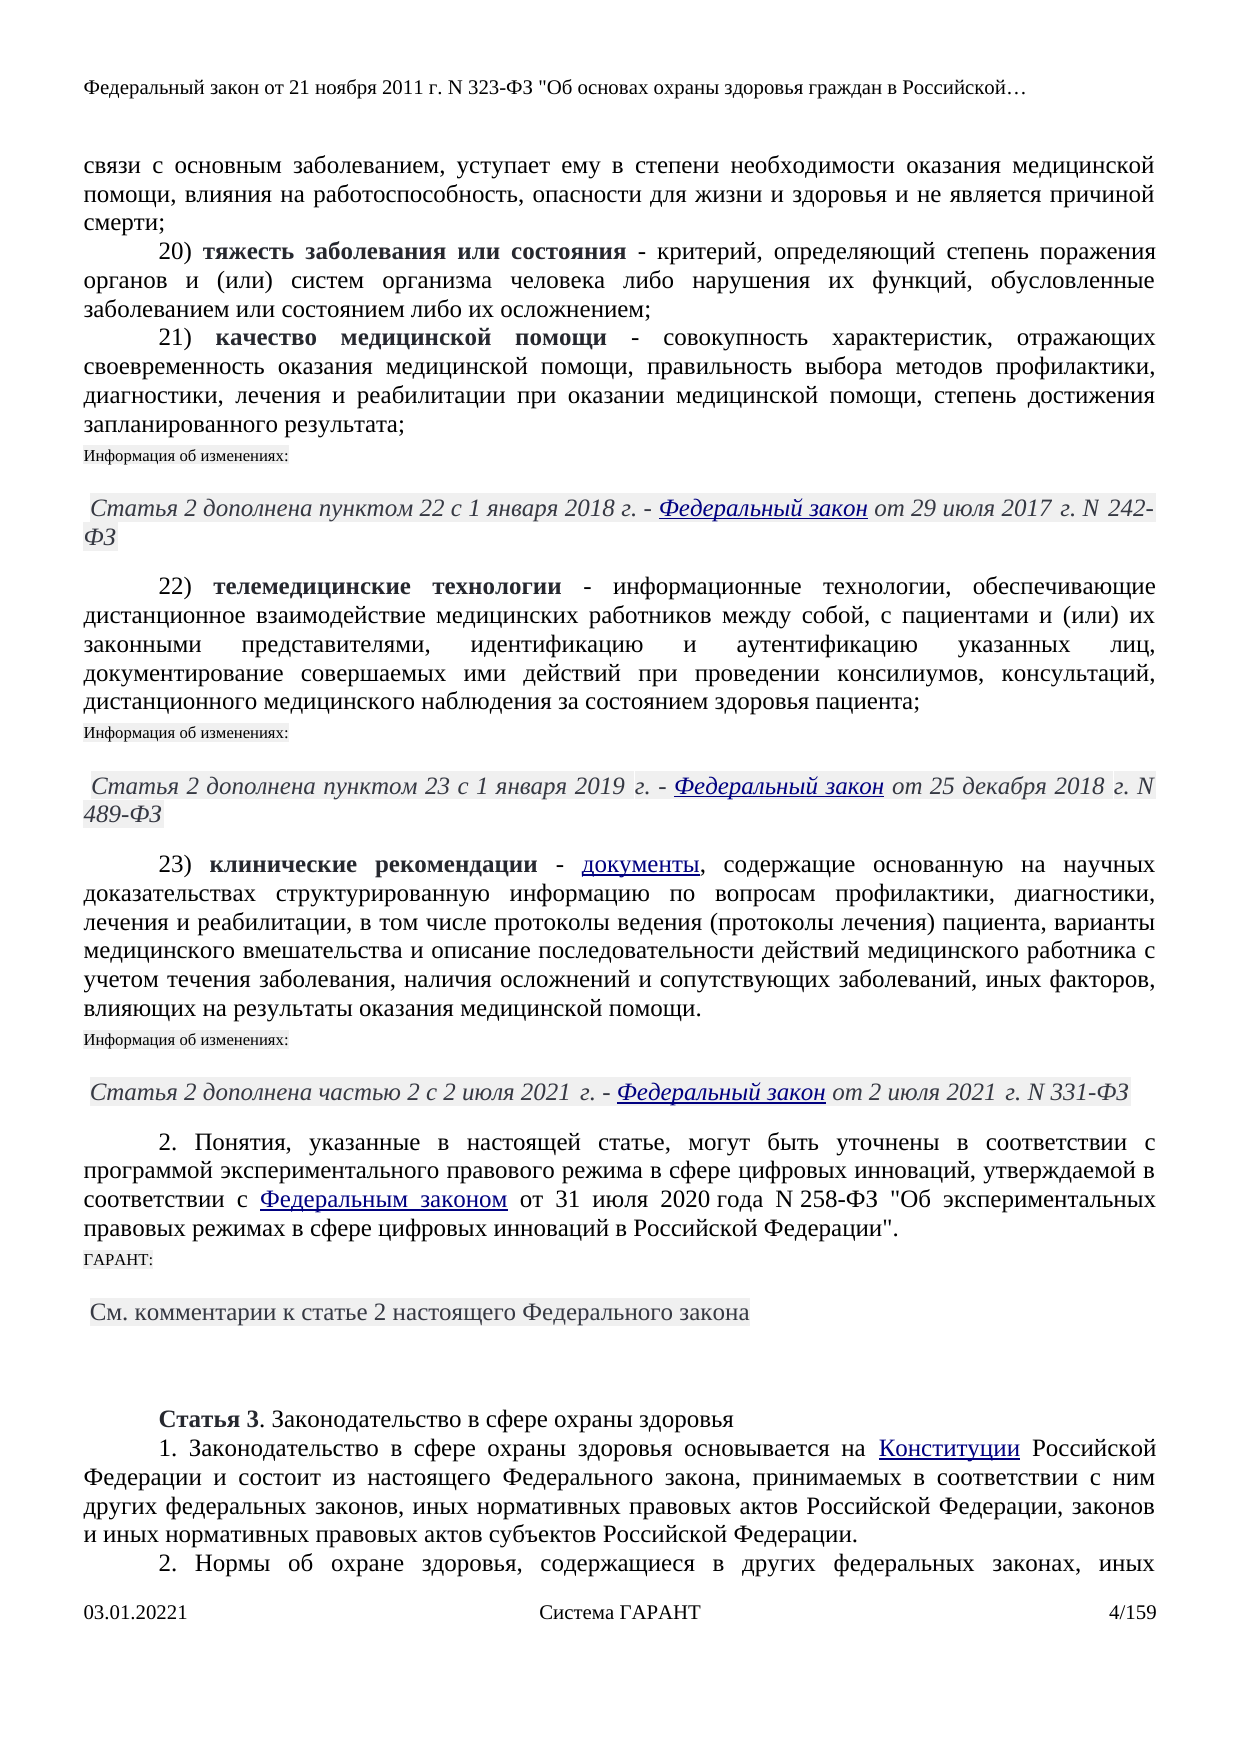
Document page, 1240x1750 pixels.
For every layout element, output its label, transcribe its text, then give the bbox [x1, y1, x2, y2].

text Информация об изменениях: [83, 1029, 1156, 1049]
text См. комментарии к статье 2 настоящего Федерального закона [83, 1297, 1156, 1326]
text Статья 2 дополнена пунктом 22 с 1 января 2018 г. - Федеральный закон от 29 июля 2017 г. N 242-ФЗ [83, 493, 1156, 551]
text 23) клинические рекомендации - документы, содержащие основанную на научных доказательствах структурированную информацию по вопросам профилактики, диагностики, лечения и реабилитации, в том числе протоколы ведения (протоколы лечения) пациента, варианты медицинского вмешательства и описание последовательности действий медицинского работника с учетом течения заболевания, наличия осложнений и сопутствующих заболеваний, иных факторов, влияющих на результаты оказания медицинской помощи. [83, 849, 1156, 1022]
text Информация об изменениях: [83, 445, 1156, 464]
text Информация об изменениях: [83, 723, 1156, 742]
text 1. Законодательство в сфере охраны здоровья основывается на Конституции Российской Федерации и состоит из настоящего Федерального закона, принимаемых в соответствии с ним других федеральных законов, иных нормативных правовых актов Российской Федерации, законов и иных нормативных правовых актов субъектов Российской Федерации. [83, 1433, 1156, 1548]
text 20) тяжесть заболевания или состояния - критерий, определяющий степень поражения органов и (или) систем организма человека либо нарушения их функций, обусловленные заболеванием или состоянием либо их осложнением; [83, 236, 1156, 322]
text связи с основным заболеванием, уступает ему в степени необходимости оказания медицинской помощи, влияния на работоспособность, опасности для жизни и здоровья и не является причиной смерти; [83, 150, 1156, 236]
text ГАРАНТ: [83, 1250, 1156, 1269]
text Статья 3. Законодательство в сфере охраны здоровья [158, 1404, 1156, 1433]
text 2. Нормы об охране здоровья, содержащиеся в других федеральных законах, иных [83, 1548, 1156, 1577]
text Статья 2 дополнена частью 2 с 2 июля 2021 г. - Федеральный закон от 2 июля 2021 г. N 331-ФЗ [83, 1077, 1156, 1106]
text 22) телемедицинские технологии - информационные технологии, обеспечивающие дистанционное взаимодействие медицинских работников между собой, с пациентами и (или) их законными представителями, идентификацию и аутентификацию указанных лиц, документирование совершаемых ими действий при проведении консилиумов, консультаций, дистанционного медицинского наблюдения за состоянием здоровья пациента; [83, 571, 1156, 715]
text Статья 2 дополнена пунктом 23 с 1 января 2019 г. - Федеральный закон от 25 декабря 2018 г. N 489-ФЗ [83, 771, 1156, 828]
text 21) качество медицинской помощи - совокупность характеристик, отражающих своевременность оказания медицинской помощи, правильность выбора методов профилактики, диагностики, лечения и реабилитации при оказании медицинской помощи, степень достижения запланированного результата; [83, 322, 1156, 437]
text 2. Понятия, указанные в настоящей статье, могут быть уточнены в соответствии с программой экспериментального правового режима в сфере цифровых инноваций, утверждаемой в соответствии с Федеральным законом от 31 июля 2020 года N 258-ФЗ "Об экспериментальных правовых режимах в сфере цифровых инноваций в Российской Федерации". [83, 1127, 1156, 1242]
